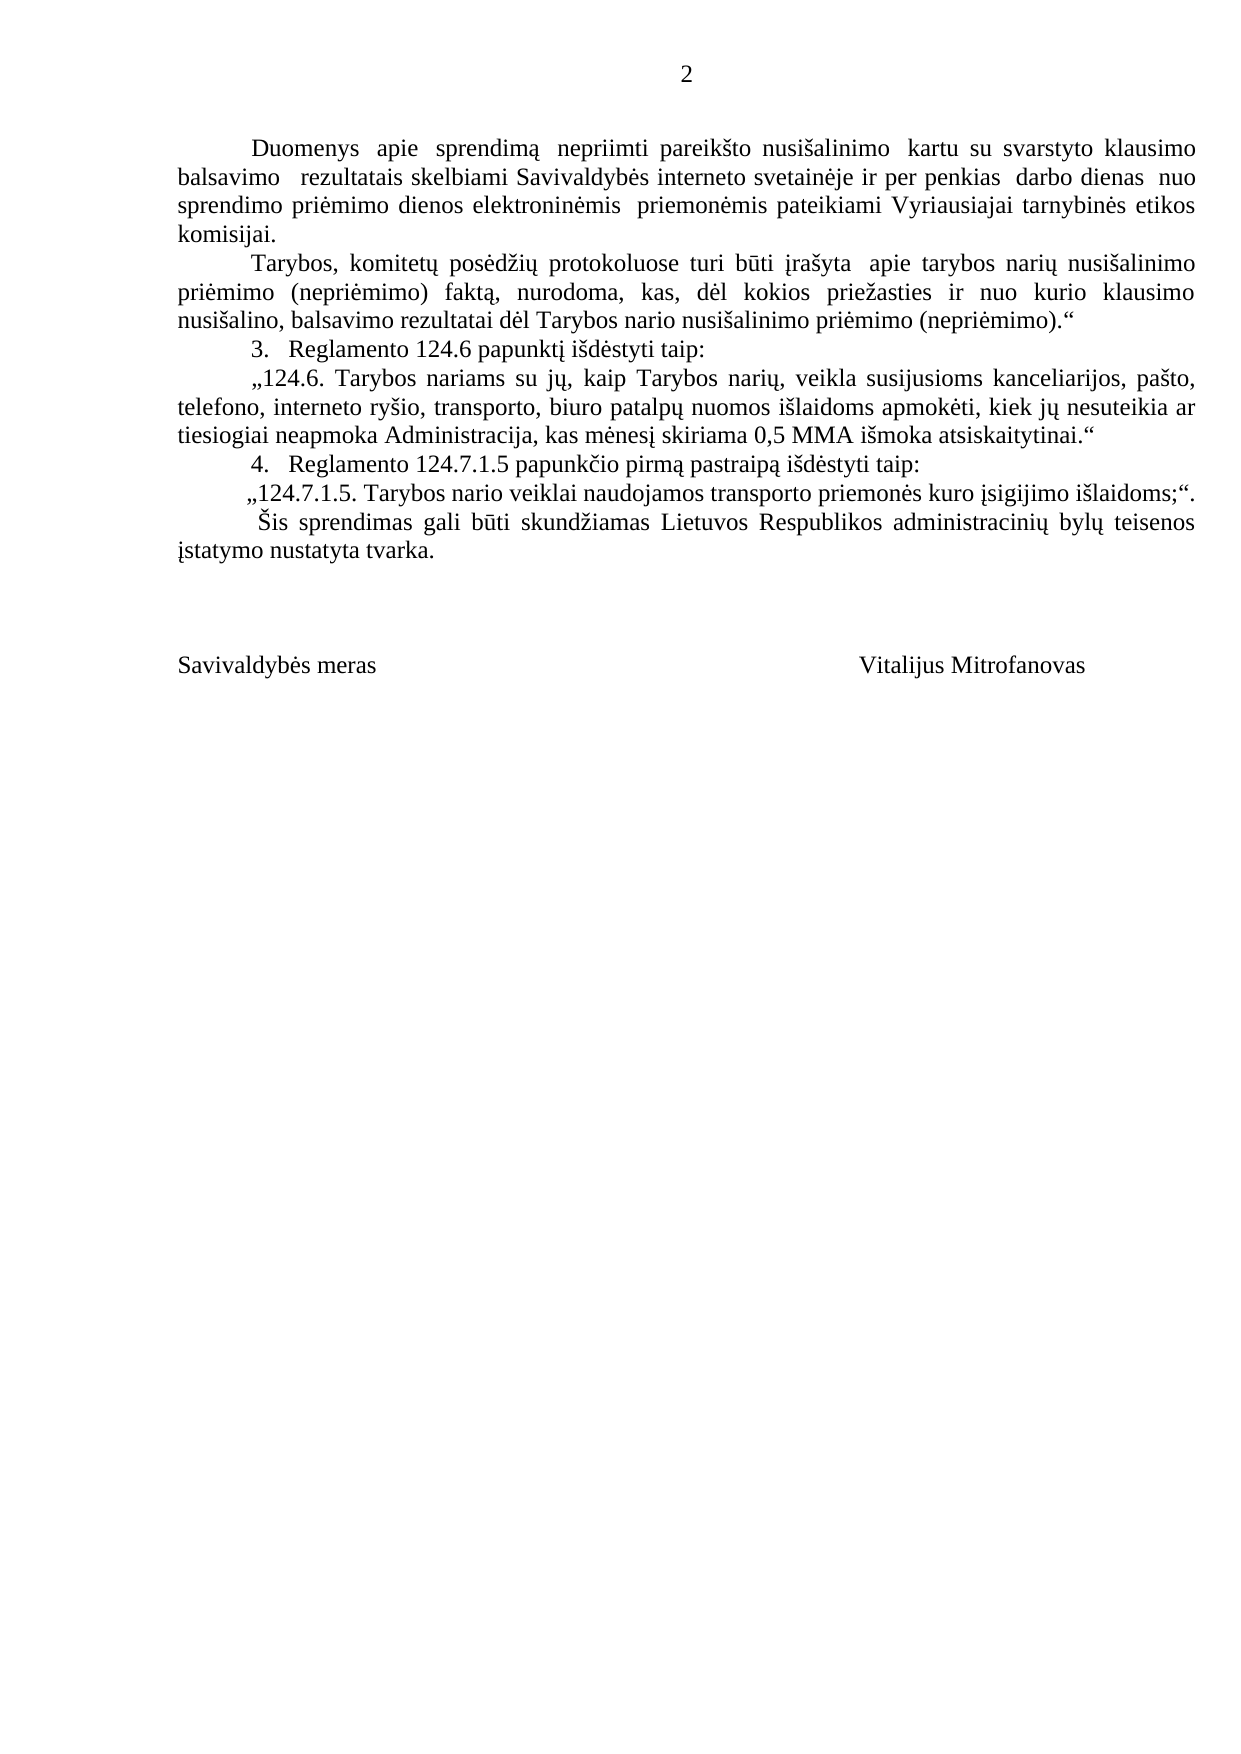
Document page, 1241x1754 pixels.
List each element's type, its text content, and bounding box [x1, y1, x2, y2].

text Duomenys apie sprendimą nepriimti pareikšto nusišalinimo kartu su svarstyto klausimo balsavimo rezultatais skelbiami Savivaldybės interneto svetainėje ir per penkias darbo dienas nuo sprendimo priėmimo dienos elektroninėmis priemonėmis pateikiami Vyriausiajai tarnybinės etikos komisijai. [177, 133, 1196, 248]
text „124.7.1.5. Tarybos nario veiklai naudojamos transporto priemonės kuro įsigijimo išlaidoms;“. [177, 478, 1196, 507]
text Tarybos, komitetų posėdžių protokoluose turi būti įrašyta apie tarybos narių nusišalinimo priėmimo (nepriėmimo) faktą, nurodoma, kas, dėl kokios priežasties ir nuo kurio klausimo nusišalino, balsavimo rezultatai dėl Tarybos nario nusišalinimo priėmimo (nepriėmimo).“ [177, 248, 1196, 334]
text 3. Reglamento 124.6 papunktį išdėstyti taip: [251, 334, 1196, 363]
text Šis sprendimas gali būti skundžiamas Lietuvos Respublikos administracinių bylų teisenos įstatymo nustatyta tvarka. [177, 507, 1196, 564]
text Savivaldybės meras Vitalijus Mitrofanovas [177, 650, 1196, 679]
text 4. Reglamento 124.7.1.5 papunkčio pirmą pastraipą išdėstyti taip: [251, 449, 1196, 478]
text „124.6. Tarybos nariams su jų, kaip Tarybos narių, veikla susijusioms kanceliarijos, pašto, telefono, interneto ryšio, transporto, biuro patalpų nuomos išlaidoms apmokėti, kiek jų nesuteikia ar tiesiogiai neapmoka Administracija, kas mėnesį skiriama 0,5 MMA išmoka atsiskaitytinai.“ [177, 363, 1196, 449]
